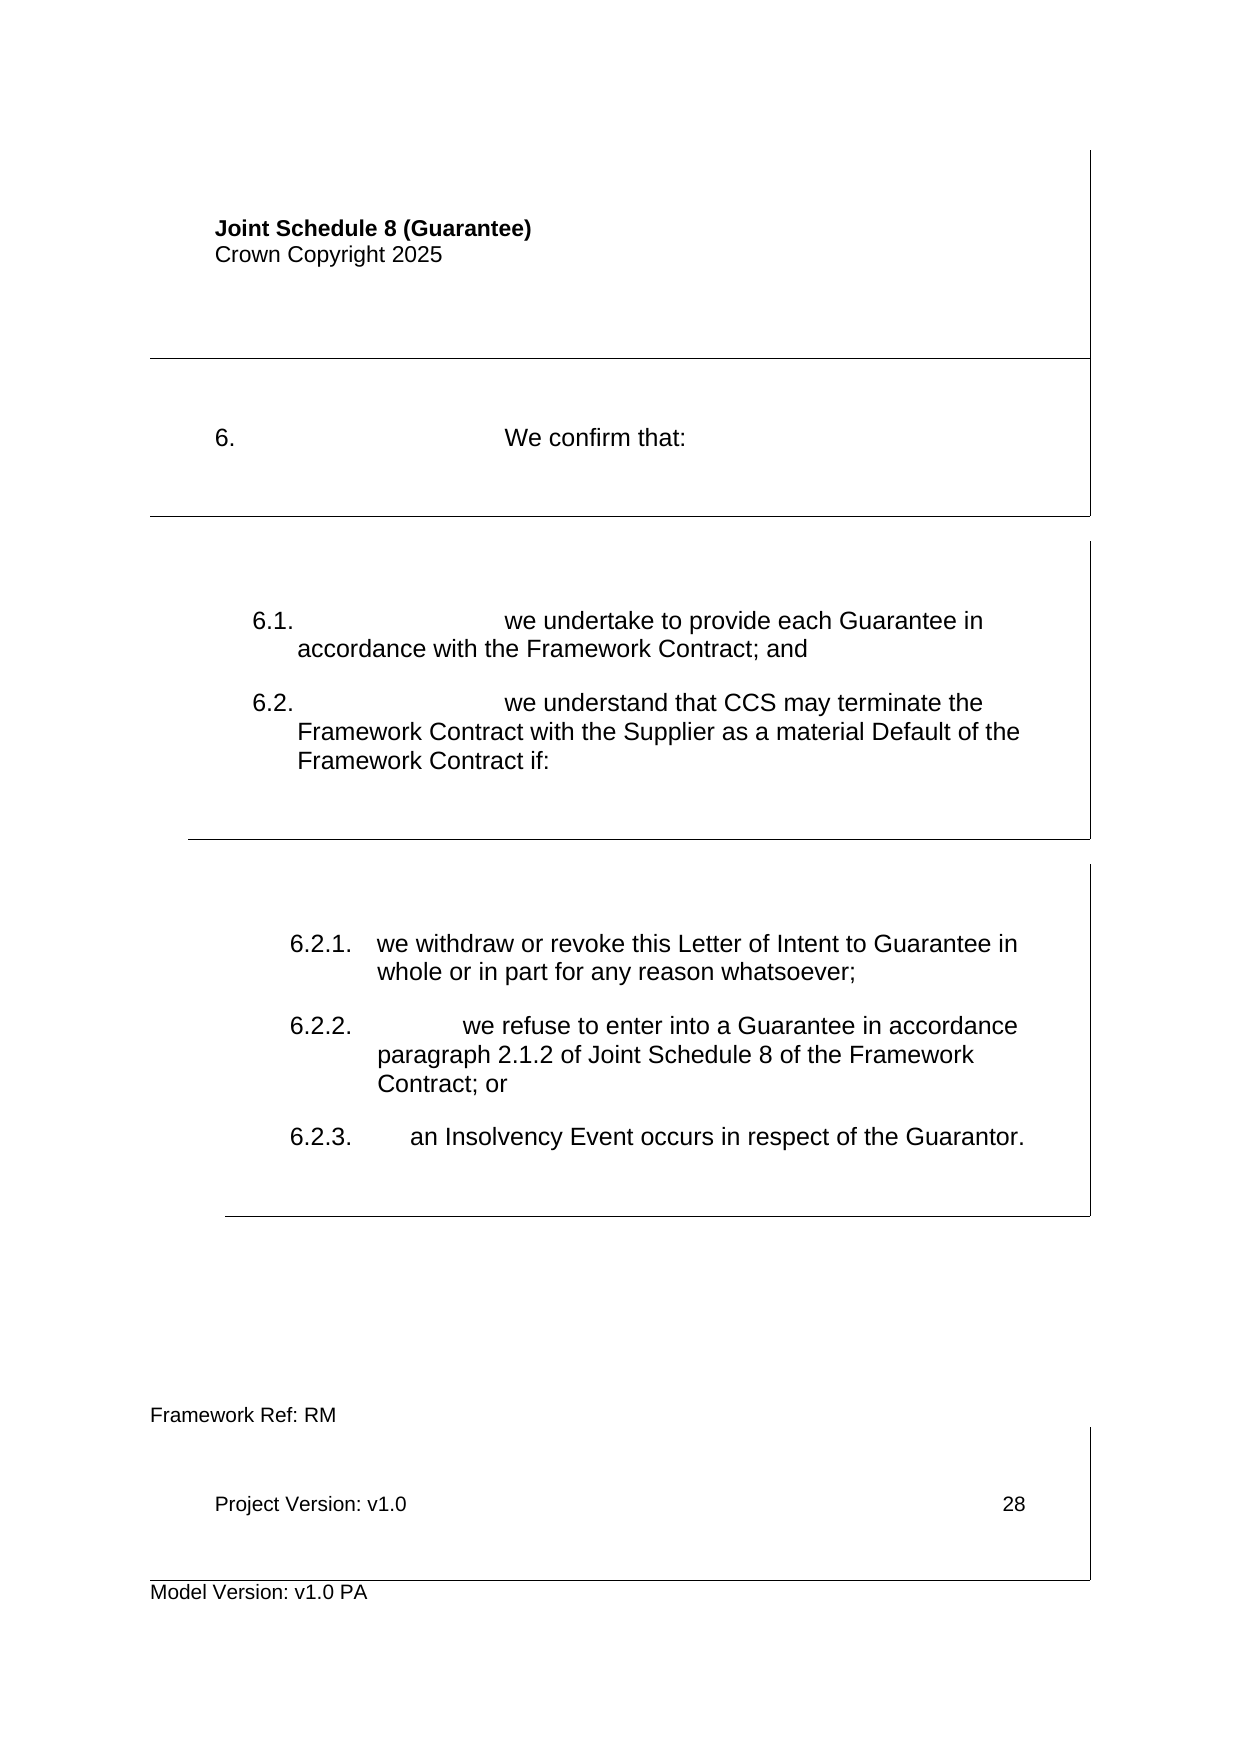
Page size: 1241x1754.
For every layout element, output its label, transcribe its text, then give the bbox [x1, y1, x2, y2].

list we withdraw or revoke this Letter of Intent to Guarantee in whole or in part for any reason whatsoever; [225, 864, 1090, 947]
list an Insolvency Event occurs in respect of the Guarantor. [225, 1058, 1090, 1216]
list we understand that CCS may terminate the Framework Contract with the Supplier as a material Default of the Framework Contract if: [187, 624, 1090, 839]
list We confirm that: [150, 358, 1090, 516]
list we refuse to enter into a Guarantee in accordance paragraph 2.1.2 of Joint Schedule 8 of the Framework Contract; or [225, 947, 1090, 1058]
list we undertake to provide each Guarantee in accordance with the Framework Contract; and [187, 541, 1090, 624]
